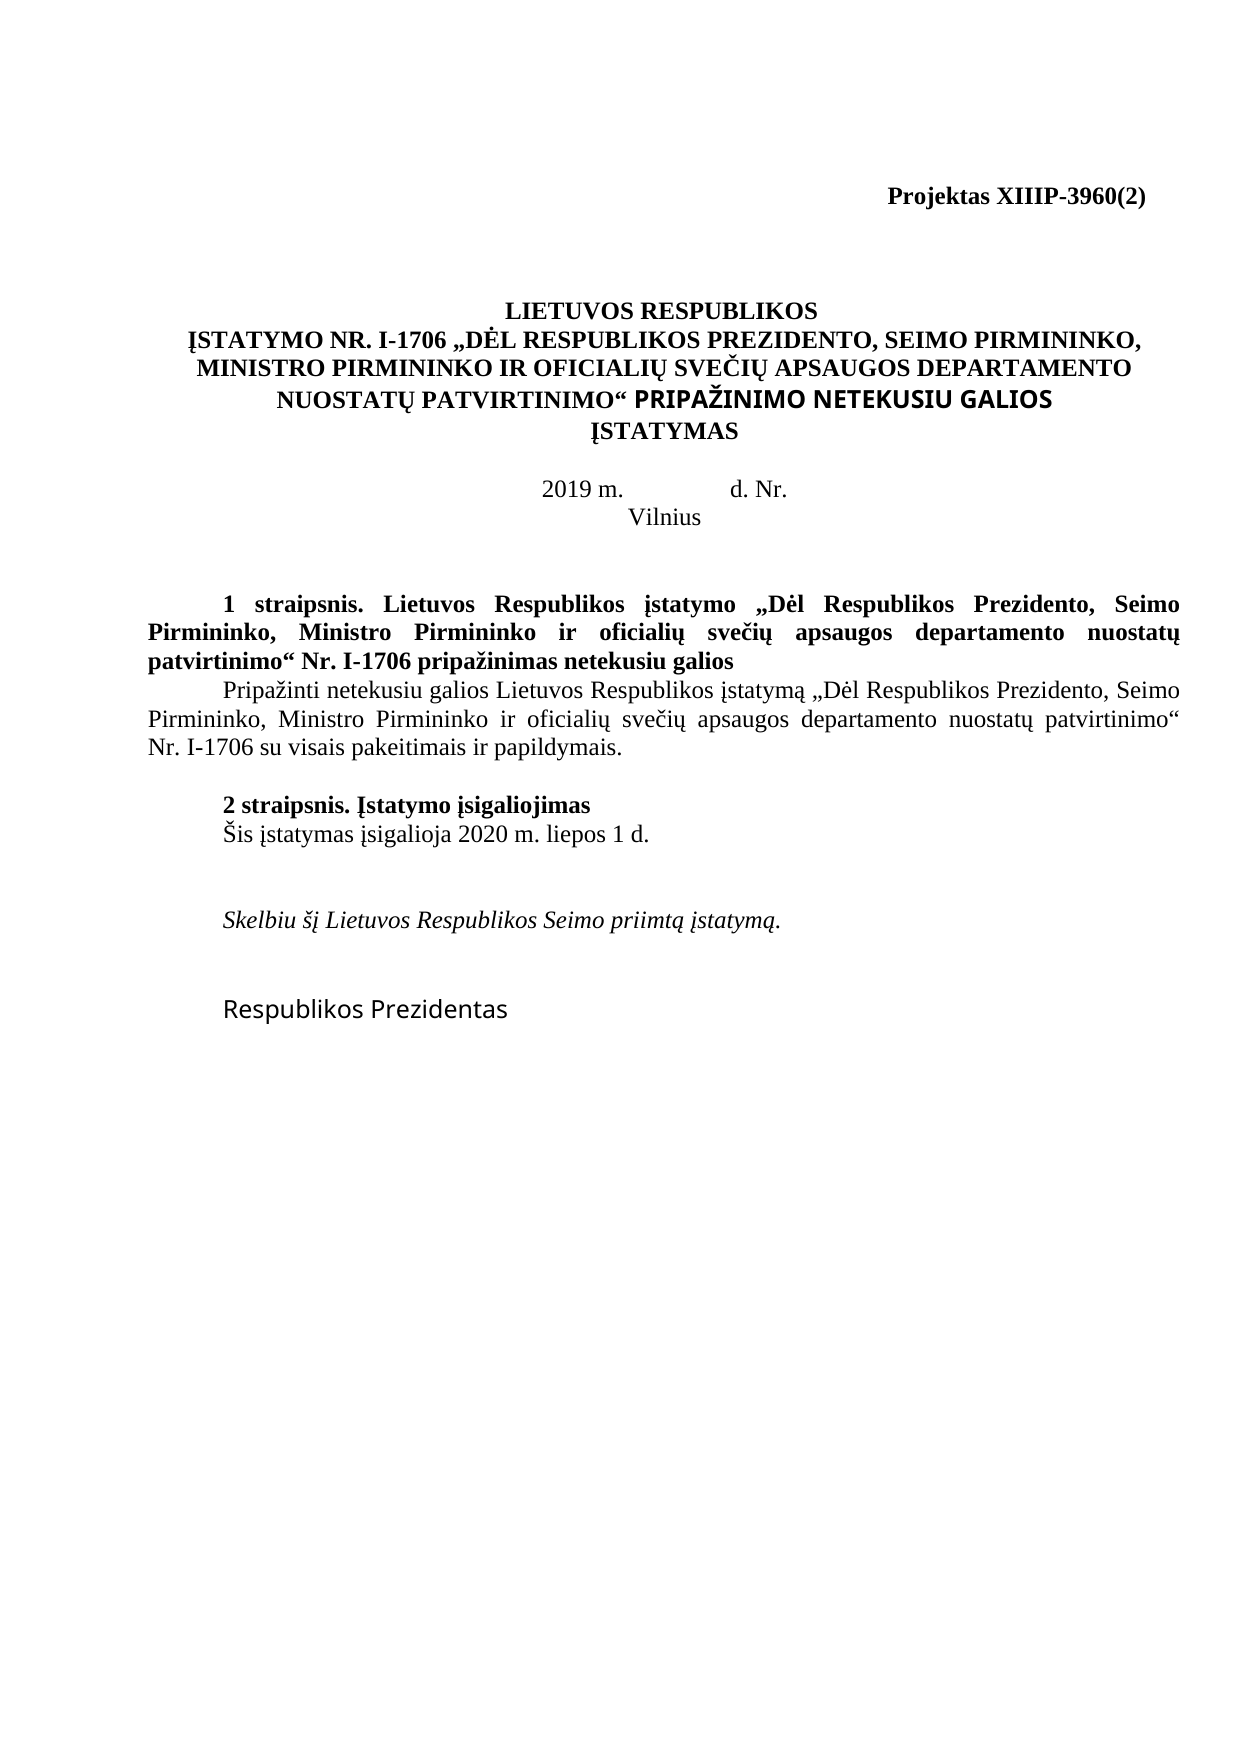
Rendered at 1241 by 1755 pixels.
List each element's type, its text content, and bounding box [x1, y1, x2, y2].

text ĮSTATYMO NR. I-1706 „DĖL RESPUBLIKOS PREZIDENTO, SEIMO PIRMININKO, MINISTRO PIRMININKO IR OFICIALIŲ SVEČIŲ APSAUGOS DEPARTAMENTO NUOSTATŲ PATVIRTINIMO“ PRIPAŽINIMO NETEKUSIU GALIOS [148, 325, 1181, 416]
text Vilnius [148, 502, 1181, 531]
text Projektas XIIIP-3960(2) [823, 181, 1181, 210]
text Respublikos Prezidentas [148, 991, 1178, 1025]
text Pripažinti netekusiu galios Lietuvos Respublikos įstatymą „Dėl Respublikos Prezidento, Seimo Pirmininko, Ministro Pirmininko ir oficialių svečių apsaugos departamento nuostatų patvirtinimo“ Nr. I-1706 su visais pakeitimais ir papildymais. [148, 675, 1181, 761]
text Skelbiu šį Lietuvos Respublikos Seimo priimtą įstatymą. [148, 905, 1178, 934]
text 1 straipsnis. Lietuvos Respublikos įstatymo „Dėl Respublikos Prezidento, Seimo Pirmininko, Ministro Pirmininko ir oficialių svečių apsaugos departamento nuostatų patvirtinimo“ Nr. I-1706 pripažinimas netekusiu galios [148, 589, 1181, 675]
text 2 straipsnis. Įstatymo įsigaliojimas [148, 790, 1178, 819]
text LIETUVOS RESPUBLIKOS [148, 296, 1181, 325]
text 2019 m. d. Nr. [148, 474, 1181, 502]
text ĮSTATYMAS [148, 416, 1181, 445]
text Šis įstatymas įsigalioja 2020 m. liepos 1 d. [148, 819, 1178, 847]
